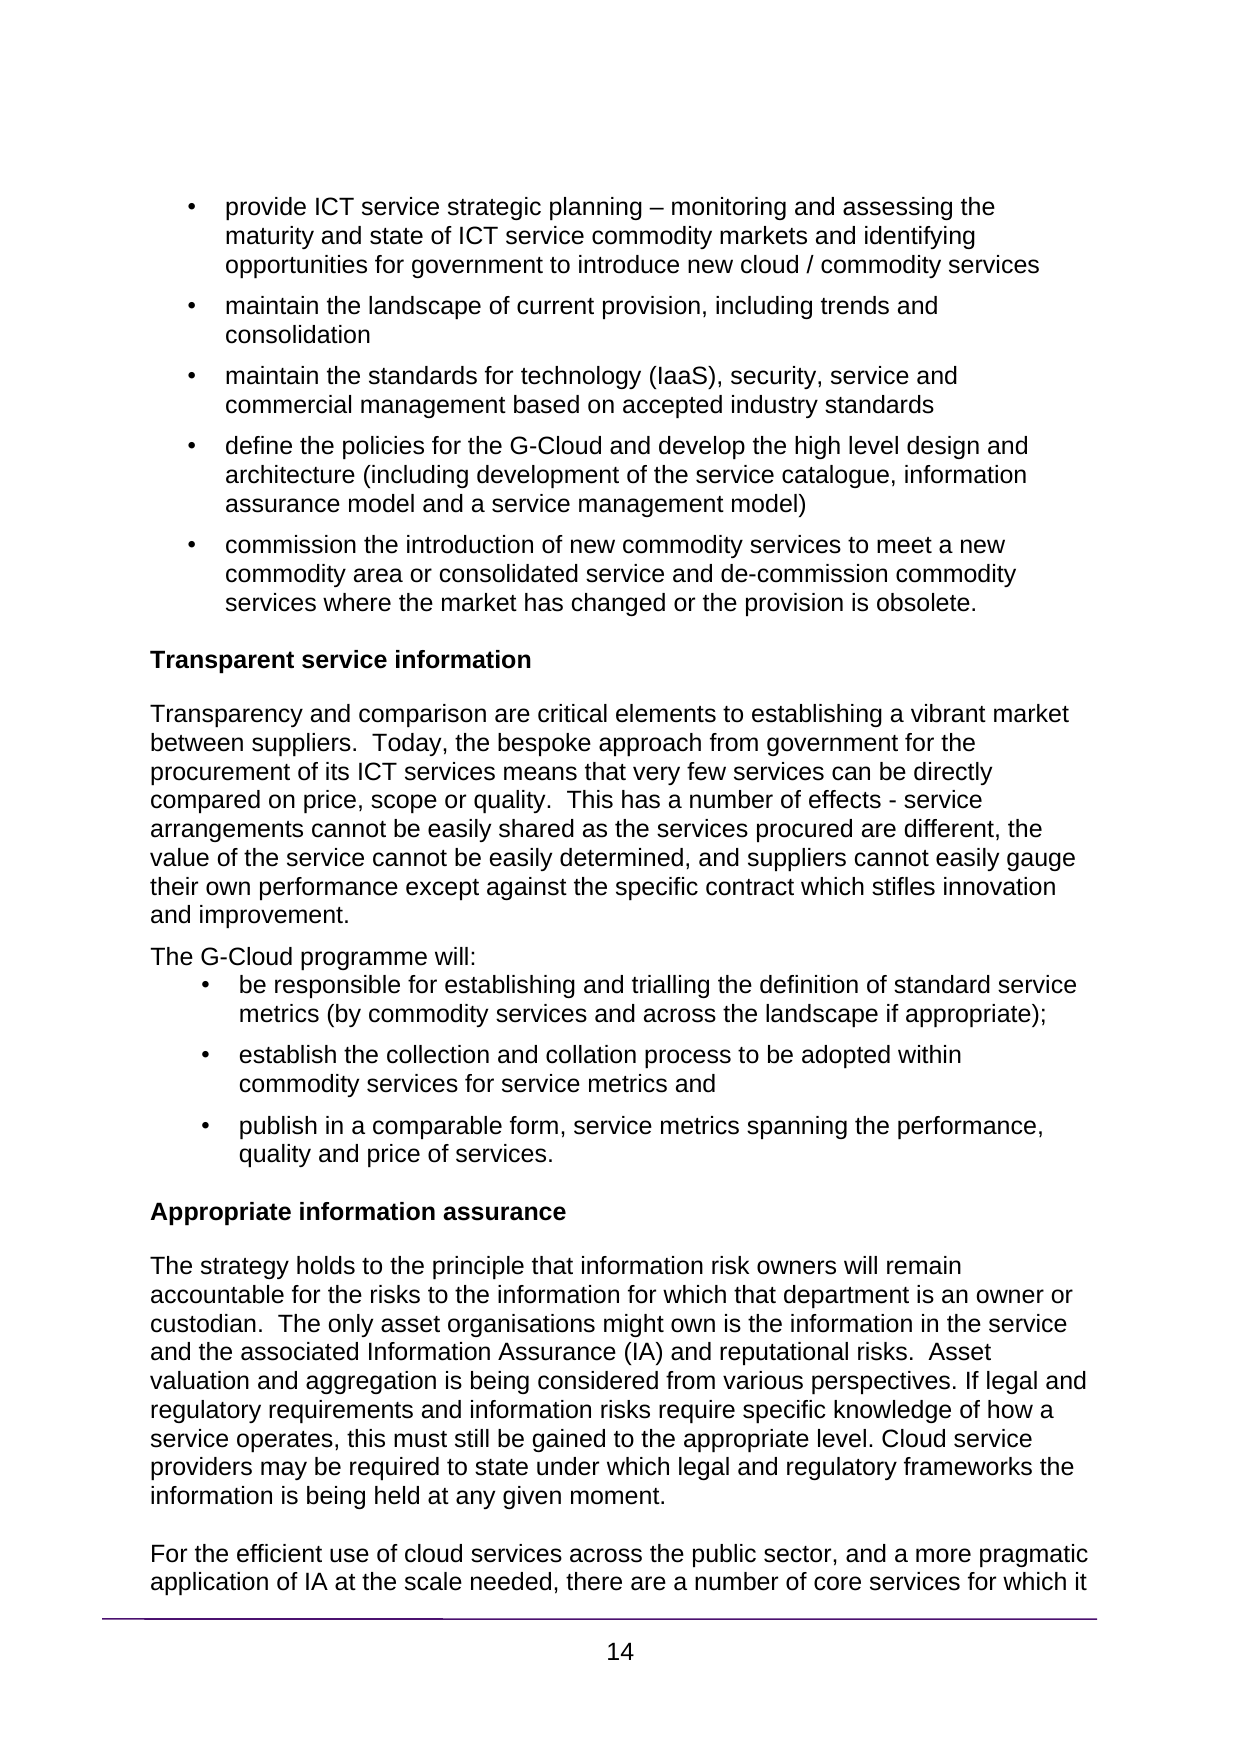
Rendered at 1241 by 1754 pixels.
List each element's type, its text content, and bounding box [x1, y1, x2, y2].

list be responsible for establishing and trialling the definition of standard service metrics (by commodity services and across the landscape if appropriate); [201, 970, 1090, 1028]
list provide ICT service strategic planning – monitoring and assessing the maturity and state of ICT service commodity markets and identifying opportunities for government to introduce new cloud / commodity services [187, 192, 1090, 278]
list publish in a comparable form, service metrics spanning the performance, quality and price of services. [201, 1111, 1090, 1168]
text The strategy holds to the principle that information risk owners will remain accountable for the risks to the information for which that department is an owner or custodian. The only asset organisations might own is the information in the service and the associated Information Assurance (IA) and reputational risks. Asset valuation and aggregation is being considered from various perspectives. If legal and regulatory requirements and information risks require specific knowledge of how a service operates, this must still be gained to the appropriate level. Cloud service providers may be required to state under which legal and regulatory frameworks the information is being held at any given moment. [150, 1251, 1090, 1510]
text The G-Cloud programme will: [150, 942, 1090, 970]
list maintain the landscape of current provision, including trends and consolidation [187, 291, 1090, 348]
text For the efficient use of cloud services across the public sector, and a more pragmatic application of IA at the scale needed, there are a number of core services for which it [150, 1539, 1090, 1596]
list establish the collection and collation process to be adopted within commodity services for service metrics and [201, 1041, 1090, 1098]
text Transparency and comparison are critical elements to establishing a vibrant market between suppliers. Today, the bespoke approach from government for the procurement of its ICT services means that very few services can be directly compared on price, scope or quality. This has a number of effects - service arrangements cannot be easily shared as the services procured are different, the value of the service cannot be easily determined, and suppliers cannot easily gauge their own performance except against the specific contract which stifles innovation and improvement. [150, 699, 1090, 929]
list define the policies for the G-Cloud and develop the high level design and architecture (including development of the service catalogue, information assurance model and a service management model) [187, 431, 1090, 517]
list commission the introduction of new commodity services to meet a new commodity area or consolidated service and de-commission commodity services where the market has changed or the provision is obsolete. [187, 530, 1090, 616]
subtitle Transparent service information [150, 645, 1090, 674]
list maintain the standards for technology (IaaS), security, service and commercial management based on accepted industry standards [187, 361, 1090, 418]
subtitle Appropriate information assurance [150, 1197, 1090, 1226]
